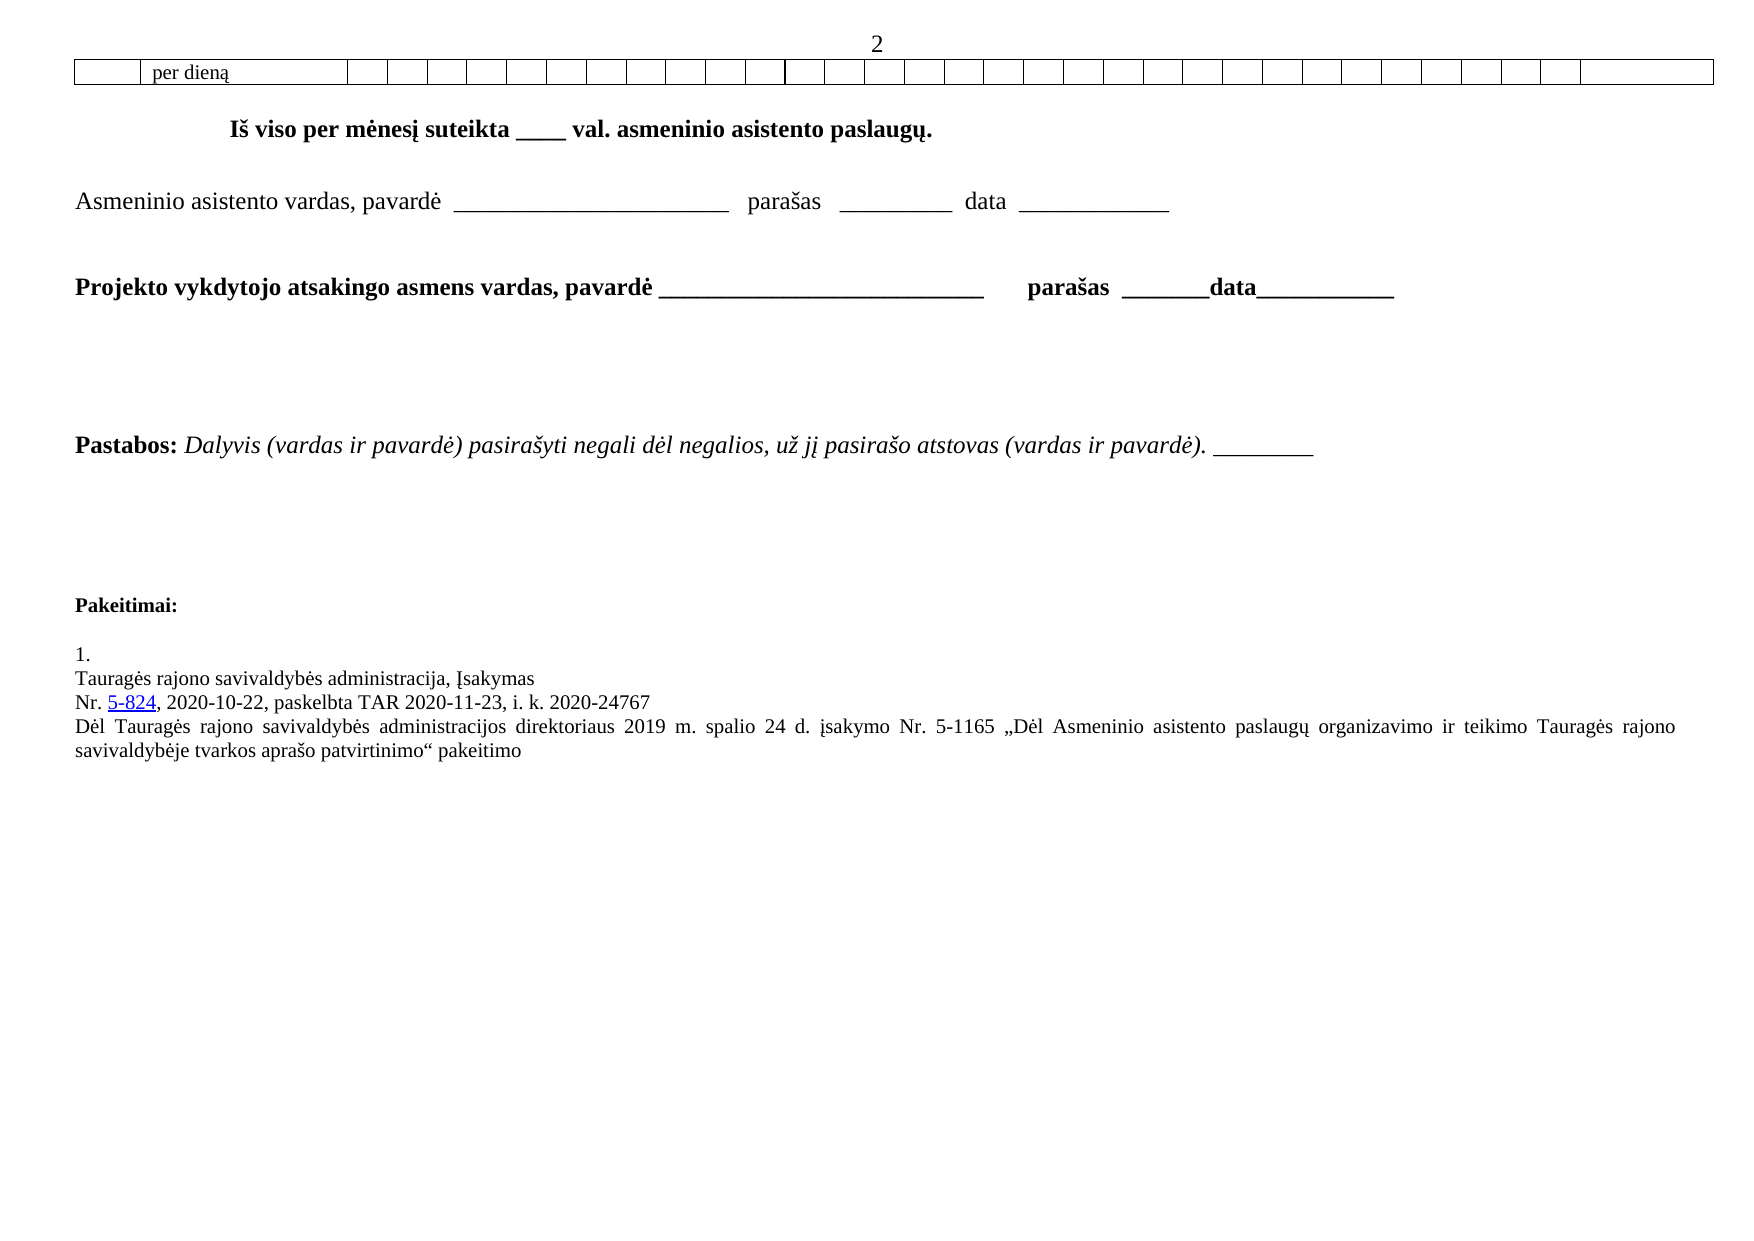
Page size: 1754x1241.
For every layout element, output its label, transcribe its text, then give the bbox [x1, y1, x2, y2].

table_cell [1462, 60, 1501, 84]
table_cell [1342, 60, 1381, 84]
table_cell [547, 60, 586, 84]
text Tauragės rajono savivaldybės administracija, Įsakymas [75, 666, 1679, 689]
text Dėl Tauragės rajono savivaldybės administracijos direktoriaus 2019 m. spalio 24 d. įsakymo Nr. 5-1165 „Dėl Asmeninio asistento paslaugų organizavimo ir teikimo Tauragės rajono savivaldybėje tvarkos aprašo patvirtinimo“ pakeitimo [75, 714, 1679, 762]
table_cell [1502, 60, 1540, 84]
table_cell [348, 60, 387, 84]
table_cell [1541, 60, 1580, 84]
table_cell [1422, 60, 1461, 84]
table_cell [1183, 60, 1222, 84]
table_cell [666, 60, 705, 84]
table_cell [706, 60, 745, 84]
text Iš viso per mėnesį suteikta ____ val. asmeninio asistento paslaugų. [75, 114, 1679, 143]
table_cell per dieną [141, 60, 347, 84]
table_cell [746, 60, 784, 84]
table_cell [984, 60, 1023, 84]
table_cell [75, 60, 140, 84]
table_cell [627, 60, 665, 84]
table_cell [865, 60, 904, 84]
text 1. [75, 641, 1679, 666]
table_cell [1303, 60, 1341, 84]
text Projekto vykdytojo atsakingo asmens vardas, pavardė __________________________ parašas _______data___________ [75, 272, 1679, 301]
text Asmeninio asistento vardas, pavardė ______________________ parašas _________ data ____________ [75, 186, 1679, 214]
text Nr. 5-824, 2020-10-22, paskelbta TAR 2020-11-23, i. k. 2020-24767 [75, 689, 1679, 714]
table_cell [428, 60, 466, 84]
table_cell [587, 60, 626, 84]
table_cell [1223, 60, 1262, 84]
table_cell [905, 60, 944, 84]
table_cell [945, 60, 983, 84]
table_cell [1024, 60, 1063, 84]
table_cell [507, 60, 546, 84]
table_cell [1382, 60, 1421, 84]
text Pakeitimai: [75, 593, 1679, 617]
table_cell [1263, 60, 1302, 84]
table_cell [1581, 60, 1713, 84]
table_cell [1144, 60, 1182, 84]
table_cell [825, 60, 864, 84]
table_cell [1104, 60, 1143, 84]
table_cell [467, 60, 506, 84]
table_cell [388, 60, 427, 84]
text Pastabos: Dalyvis (vardas ir pavardė) pasirašyti negali dėl negalios, už jį pasirašo atstovas (vardas ir pavardė). ________ [75, 430, 1679, 459]
table_cell [786, 60, 824, 84]
table_cell [1064, 60, 1103, 84]
